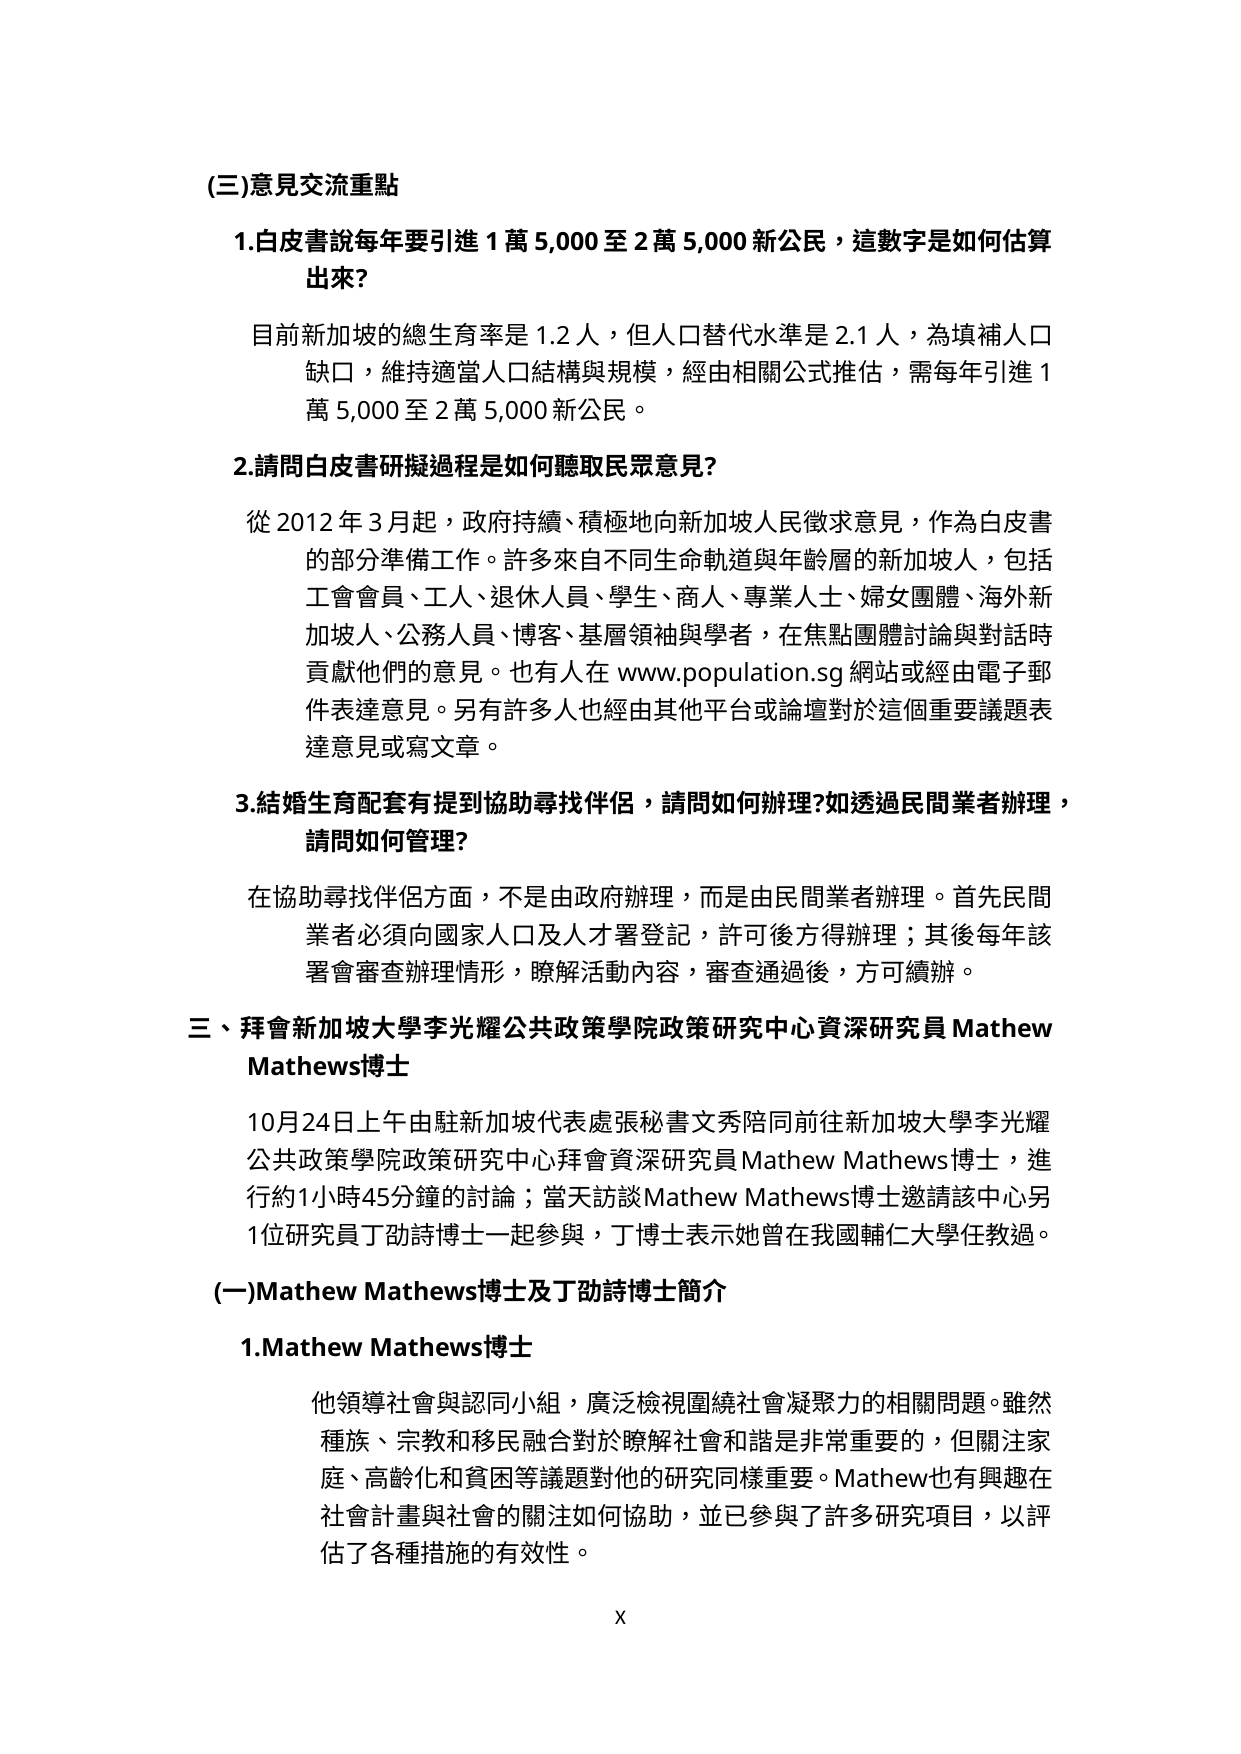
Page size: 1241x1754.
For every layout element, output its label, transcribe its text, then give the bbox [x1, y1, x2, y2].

text 1.Mathew Mathews博士 [187, 1327, 1053, 1364]
text 3.結婚生育配套有提到協助尋找伴侶，請問如何辦理?如透過民間業者辦理，請問如何管理? [187, 783, 1053, 858]
text 在協助尋找伴侶方面，不是由政府辦理，而是由民間業者辦理。首先民間業者必須向國家人口及人才署登記，許可後方得辦理；其後每年該署會審查辦理情形，瞭解活動內容，審查通過後，方可續辦。 [187, 877, 1053, 989]
text (三)意見交流重點 [187, 164, 1053, 202]
text 三、拜會新加坡大學李光耀公共政策學院政策研究中心資深研究員Mathew Mathews博士 [187, 1008, 1053, 1083]
text 2.請問白皮書研擬過程是如何聽取民眾意見? [187, 446, 1053, 483]
text 從2012年3月起，政府持續、積極地向新加坡人民徵求意見，作為白皮書的部分準備工作。許多來自不同生命軌道與年齡層的新加坡人，包括工會會員、工人、退休人員、學生、商人、專業人士、婦女團體、海外新加坡人、公務人員、博客、基層領袖與學者，在焦點團體討論與對話時貢獻他們的意見。也有人在 www.population.sg網站或經由電子郵件表達意見。另有許多人也經由其他平台或論壇對於這個重要議題表達意見或寫文章。 [187, 502, 1053, 764]
text 他領導社會與認同小組，廣泛檢視圍繞社會凝聚力的相關問題。雖然種族、宗教和移民融合對於瞭解社會和諧是非常重要的，但關注家庭、高齡化和貧困等議題對他的研究同樣重要。Mathew也有興趣在社會計畫與社會的關注如何協助，並已參與了許多研究項目，以評估了各種措施的有效性。 [305, 1383, 1053, 1571]
text (一)Mathew Mathews博士及丁劭詩博士簡介 [187, 1271, 1053, 1308]
text 目前新加坡的總生育率是1.2人，但人口替代水準是2.1人，為填補人口缺口，維持適當人口結構與規模，經由相關公式推估，需每年引進1萬5,000至2萬5,000新公民。 [187, 314, 1053, 427]
text 1.白皮書說每年要引進1萬5,000至2萬5,000新公民，這數字是如何估算出來? [187, 221, 1053, 296]
text 10月24日上午由駐新加坡代表處張秘書文秀陪同前往新加坡大學李光耀公共政策學院政策研究中心拜會資深研究員Mathew Mathews博士，進行約1小時45分鐘的討論；當天訪談Mathew Mathews博士邀請該中心另1位研究員丁劭詩博士一起參與，丁博士表示她曾在我國輔仁大學任教過。 [246, 1102, 1053, 1252]
